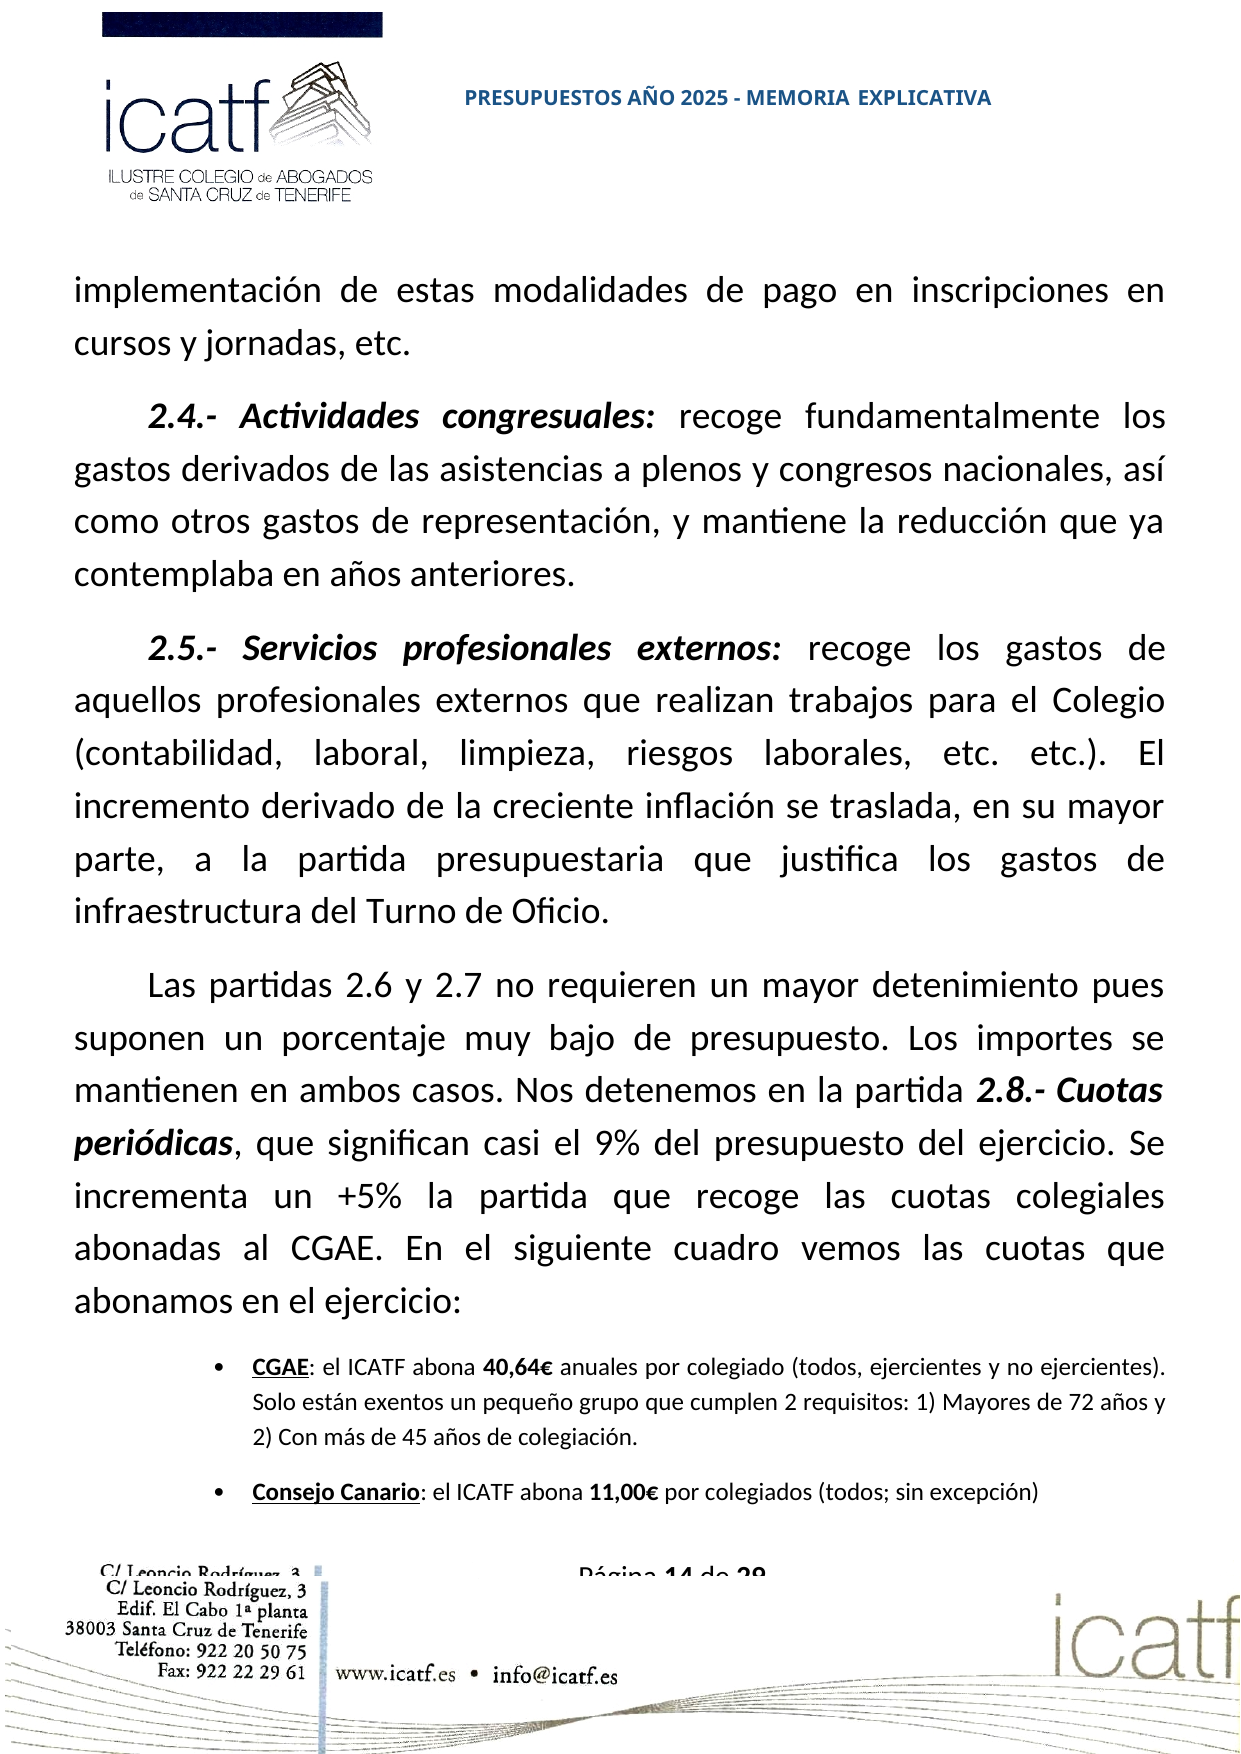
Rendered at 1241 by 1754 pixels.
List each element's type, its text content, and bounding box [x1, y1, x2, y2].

text implementación de estas modalidades de pago en inscripciones en cursos y jornadas, etc. [74, 266, 1167, 364]
text Las partidas 2.6 y 2.7 no requieren un mayor detenimiento pues suponen un porcentaje muy bajo de presupuesto. Los importes se mantienen en ambos casos. Nos detenemos en la partida 2.8.- Cuotas periódicas, que significan casi el 9% del presupuesto del ejercicio. Se incrementa un +5% la partida que recoge las cuotas colegiales abonadas al CGAE. En el siguiente cuadro vemos las cuotas que abonamos en el ejercicio: [74, 961, 1167, 1323]
text 2.5.- Servicios profesionales externos: recoge los gastos de aquellos profesionales externos que realizan trabajos para el Colegio (contabilidad, laboral, limpieza, riesgos laborales, etc. etc.). El incremento derivado de la creciente inflación se traslada, en su mayor parte, a la partida presupuestaria que justifica los gastos de infraestructura del Turno de Oficio. [74, 624, 1167, 933]
text 2.4.- Actividades congresuales: recoge fundamentalmente los gastos derivados de las asistencias a plenos y congresos nacionales, así como otros gastos de representación, y mantiene la reducción que ya contemplaba en años anteriores. [74, 392, 1167, 596]
list CGAE: el ICATF abona 40,64€ anuales por colegiado (todos, ejercientes y no ejercientes). Solo están exentos un pequeño grupo que cumplen 2 requisitos: 1) Mayores de 72 años y 2) Con más de 45 años de colegiación. [215, 1351, 1167, 1451]
list Consejo Canario: el ICATF abona 11,00€ por colegiados (todos; sin excepción) [215, 1476, 1167, 1507]
